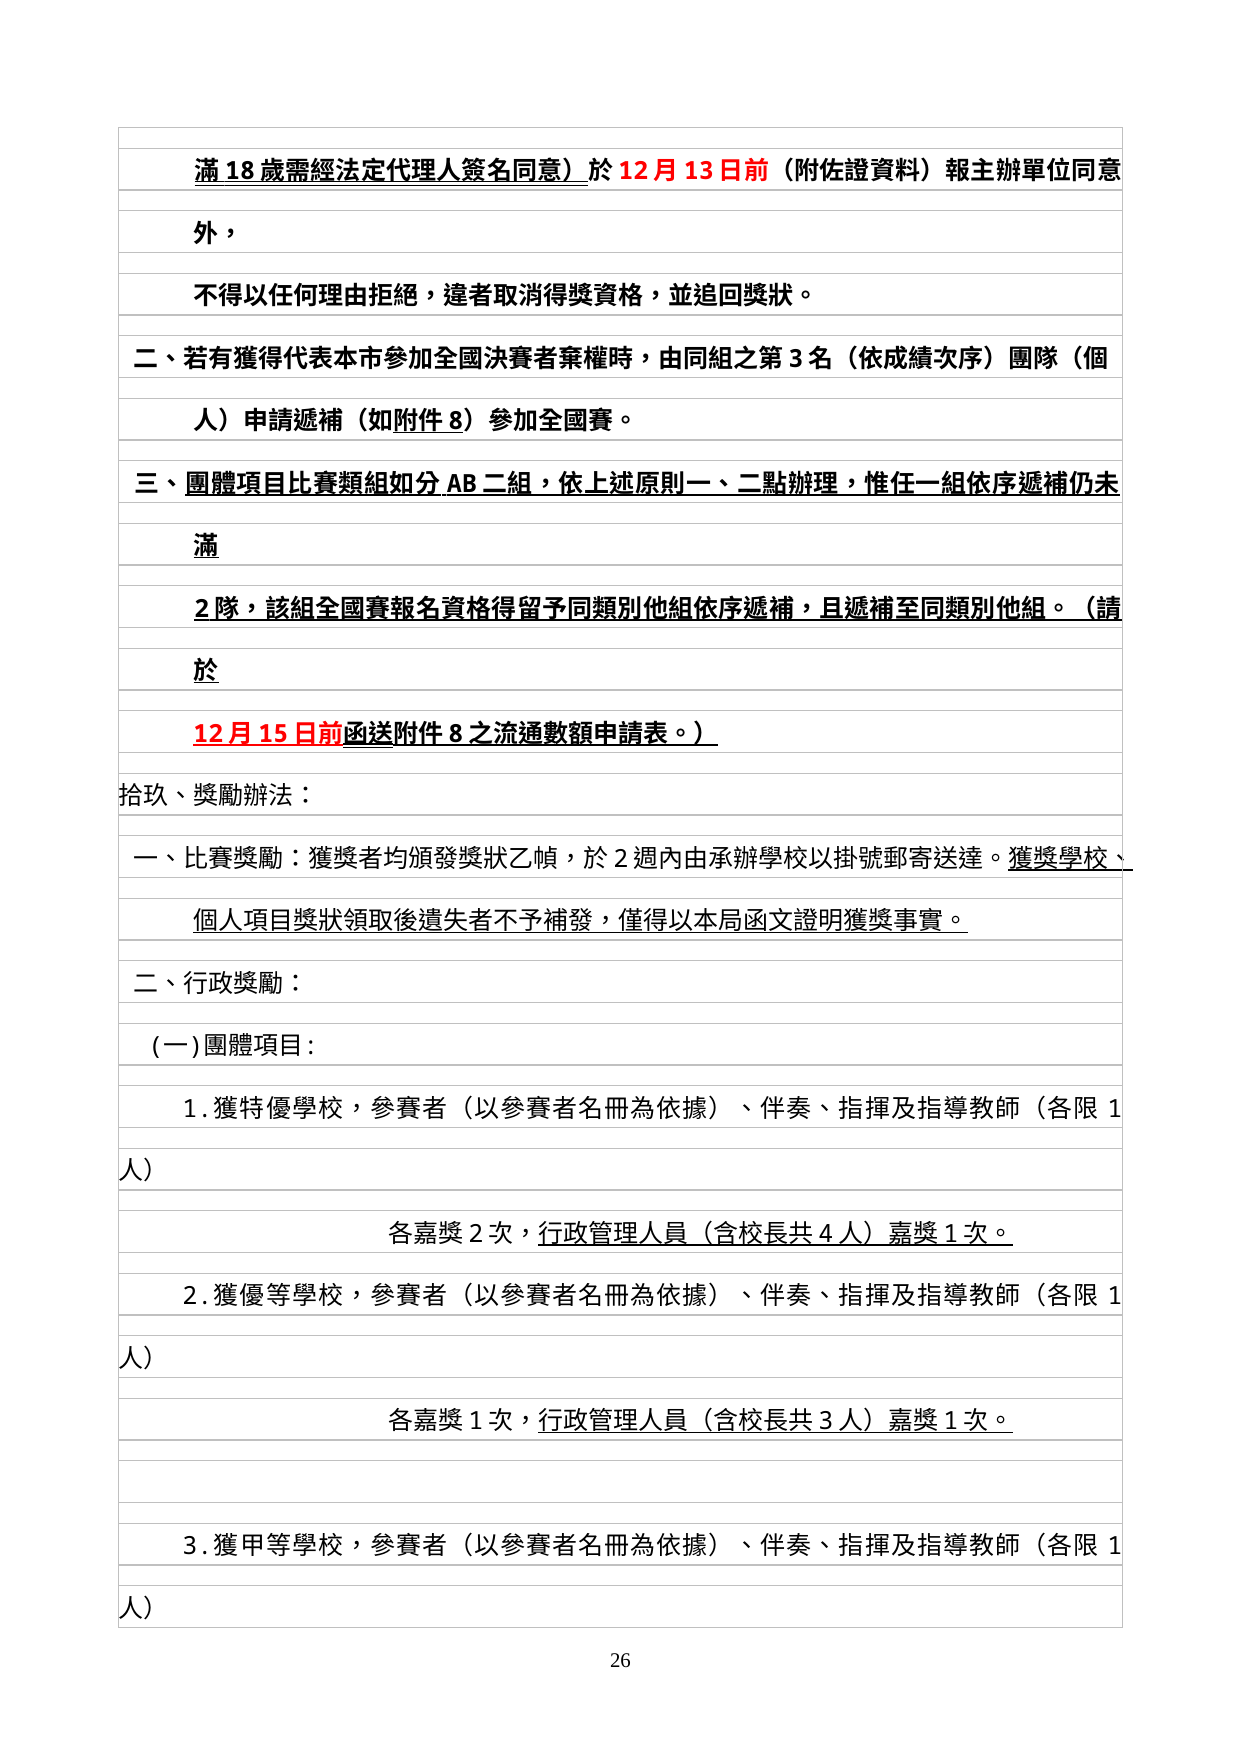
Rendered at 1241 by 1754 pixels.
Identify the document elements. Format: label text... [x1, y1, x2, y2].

text [119, 753, 1122, 773]
text 二、若有獲得代表本市參加全國決賽者棄權時，由同組之第3名（依成績次序）團隊（個 [119, 336, 1122, 377]
text [119, 1503, 1122, 1523]
text 3.獲甲等學校，參賽者（以參賽者名冊為依據）、伴奏、指揮及指導教師（各限1 [119, 1524, 1122, 1564]
text 滿 [119, 524, 1122, 564]
text [119, 878, 1122, 898]
text [119, 253, 1122, 273]
text 一、比賽獎勵：獲獎者均頒發獎狀乙幀，於2週內由承辦學校以掛號郵寄送達。獲獎學校、 [119, 816, 1122, 835]
text [119, 1003, 1122, 1023]
text 1.獲特優學校，參賽者（以參賽者名冊為依據）、伴奏、指揮及指導教師（各限1 [119, 1086, 1122, 1127]
text 外， [119, 211, 1122, 252]
text [119, 1316, 1122, 1335]
text [119, 441, 1122, 460]
text [119, 566, 1122, 585]
text 拾玖、獎勵辦法： [119, 774, 1122, 814]
text [119, 1128, 1122, 1148]
text [119, 1566, 1122, 1585]
text 各嘉獎1次，行政管理人員（含校長共3人）嘉獎1次。 [119, 1399, 1122, 1439]
text [119, 941, 1122, 960]
text 各嘉獎2次，行政管理人員（含校長共4人）嘉獎1次。 [119, 1211, 1122, 1252]
text 人） [119, 1586, 1122, 1627]
text 12月15日前函送附件8之流通數額申請表。） [119, 711, 1122, 752]
text 人） [119, 1336, 1122, 1377]
text [119, 628, 1122, 648]
text [119, 1066, 1122, 1085]
text 人） [119, 1149, 1122, 1189]
text [119, 691, 1122, 710]
text [119, 378, 1122, 398]
text [119, 316, 1122, 335]
text [119, 1253, 1122, 1273]
text [119, 503, 1122, 523]
text 2隊，該組全國賽報名資格得留予同類別他組依序遞補，且遞補至同類別他組。（請 [119, 586, 1122, 627]
text 於 [119, 649, 1122, 689]
text 二、行政獎勵： [119, 961, 1122, 1002]
text 不得以任何理由拒絕，違者取消得獎資格，並追回獎狀。 [119, 274, 1122, 314]
text 三、團體項目比賽類組如分AB二組，依上述原則一、二點辦理，惟任一組依序遞補仍未 [119, 461, 1122, 502]
text 2.獲優等學校，參賽者（以參賽者名冊為依據）、伴奏、指揮及指導教師（各限1 [119, 1274, 1122, 1314]
text [119, 128, 1122, 148]
text [119, 191, 1122, 210]
text 一、比賽獎勵：獲獎者均頒發獎狀乙幀，於2週內由承辦學校以掛號郵寄送達。獲獎學校、 [119, 836, 1122, 877]
text 個人項目獎狀領取後遺失者不予補發，僅得以本局函文證明獲獎事實。 [119, 899, 1122, 939]
text [119, 1191, 1122, 1210]
text (一)團體項目: [119, 1024, 1122, 1064]
text [119, 1378, 1122, 1398]
text 滿18歲需經法定代理人簽名同意）於12月13日前（附佐證資料）報主辦單位同意 [119, 149, 1122, 189]
text 人）申請遞補（如附件8）參加全國賽。 [119, 399, 1122, 439]
